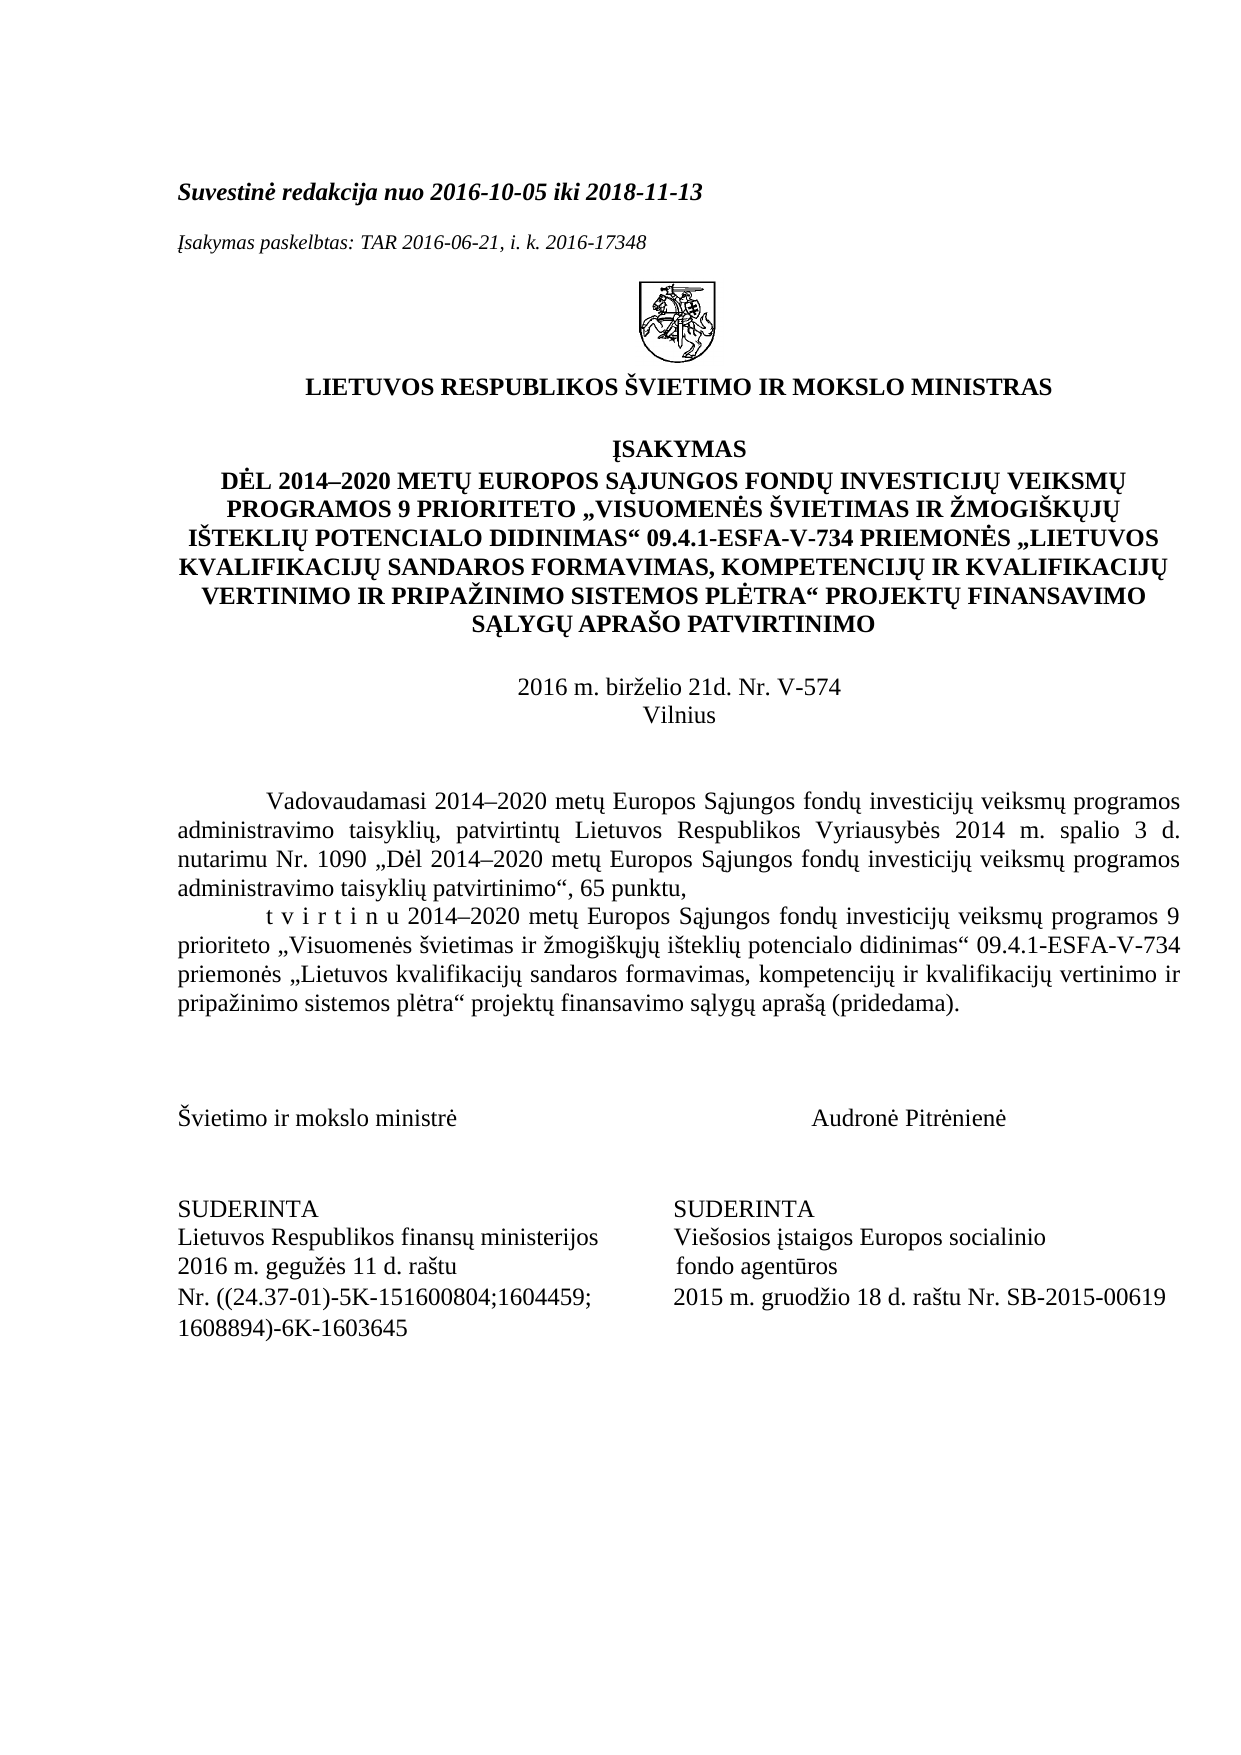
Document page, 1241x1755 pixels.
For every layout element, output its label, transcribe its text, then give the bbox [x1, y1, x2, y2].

text t v i r t i n u 2014–2020 metų Europos Sąjungos fondų investicijų veiksmų programos 9 prioriteto „Visuomenės švietimas ir žmogiškųjų išteklių potencialo didinimas“ 09.4.1-ESFA-V-734 priemonės „Lietuvos kvalifikacijų sandaros formavimas, kompetencijų ir kvalifikacijų vertinimo ir pripažinimo sistemos plėtra“ projektų finansavimo sąlygų aprašą (pridedama). [177, 901, 1181, 1016]
text DĖL 2014–2020 METŲ EUROPOS SĄJUNGOS FONDŲ INVESTICIJŲ VEIKSMŲ PROGRAMOS 9 PRIORITETO „VISUOMENĖS ŠVIETIMAS IR ŽMOGIŠKŲJŲ IŠTEKLIŲ POTENCIALO DIDINIMAS“ 09.4.1-ESFA-V-734 PRIEMONĖS „LIETUVOS KVALIFIKACIJŲ SANDAROS FORMAVIMAS, KOMPETENCIJŲ IR KVALIFIKACIJŲ VERTINIMO IR PRIPAŽINIMO SISTEMOS PLĖTRA“ PROJEKTŲ FINANSAVIMO SĄLYGŲ APRAŠO PATVIRTINIMO [166, 466, 1181, 638]
text ĮSAKYMAS [177, 434, 1181, 463]
text 1608894)-6K-1603645 [177, 1313, 1181, 1342]
text Vadovaudamasi 2014–2020 metų Europos Sąjungos fondų investicijų veiksmų programos administravimo taisyklių, patvirtintų Lietuvos Respublikos Vyriausybės 2014 m. spalio 3 d. nutarimu Nr. 1090 „Dėl 2014–2020 metų Europos Sąjungos fondų investicijų veiksmų programos administravimo taisyklių patvirtinimo“, 65 punktu, [177, 786, 1181, 901]
text Vilnius [177, 701, 1181, 729]
text Švietimo ir mokslo ministrė Audronė Pitrėnienė [177, 1103, 1192, 1131]
text 2016 m. gegužės 11 d. raštu fondo agentūros [177, 1251, 1181, 1280]
text 2016 m. birželio 21d. Nr. V-574 [177, 672, 1181, 701]
text SUDERINTA SUDERINTA [177, 1194, 1181, 1222]
text LIETUVOS RESPUBLIKOS ŠVIETIMO IR MOKSLO MINISTRAS [177, 372, 1181, 401]
text Lietuvos Respublikos finansų ministerijos Viešosios įstaigos Europos socialinio [177, 1222, 1181, 1251]
text Suvestinė redakcija nuo 2016-10-05 iki 2018-11-13 [177, 177, 1181, 206]
text Įsakymas paskelbtas: TAR 2016-06-21, i. k. 2016-17348 [177, 230, 1181, 254]
text Nr. ((24.37-01)-5K-151600804;1604459; 2015 m. gruodžio 18 d. raštu Nr. SB-2015-00619 [177, 1282, 1181, 1311]
